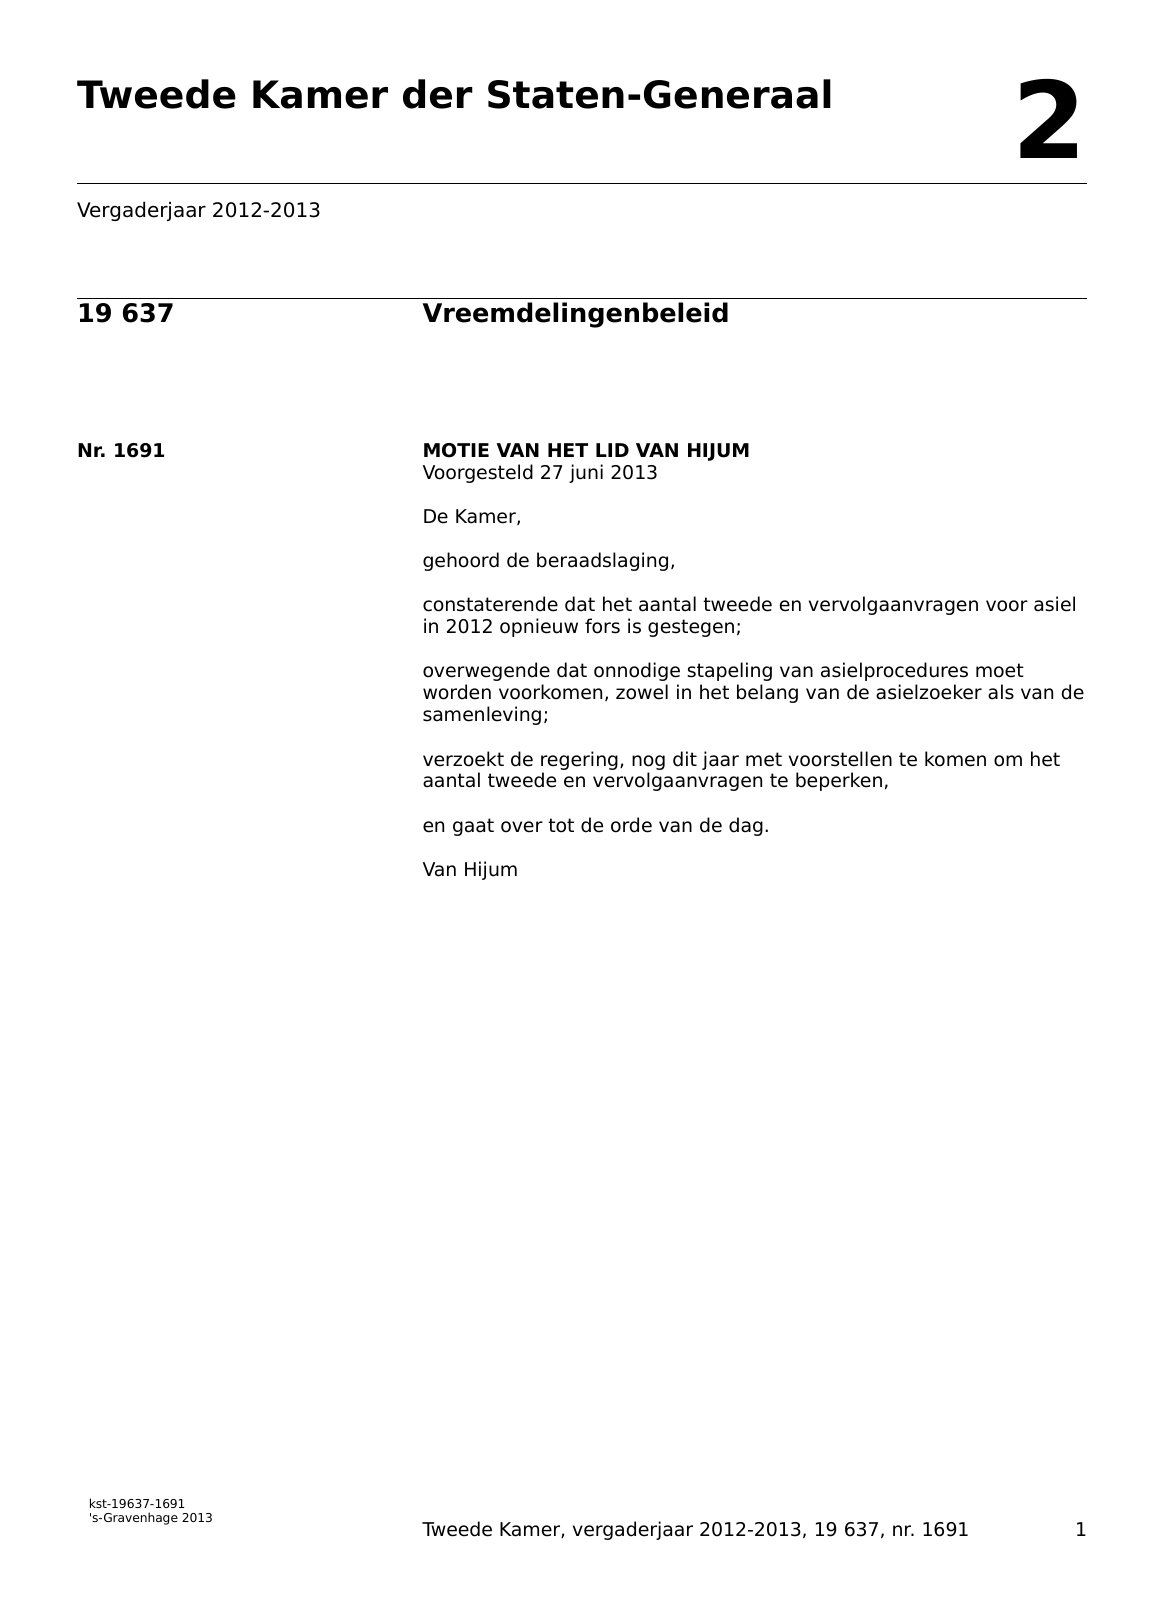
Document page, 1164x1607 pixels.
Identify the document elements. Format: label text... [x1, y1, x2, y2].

text en gaat over tot de orde van de dag. [422, 814, 1087, 837]
text constaterende dat het aantal tweede en vervolgaanvragen voor asiel in 2012 opnieuw fors is gestegen; [422, 594, 1087, 638]
table_cell Vergaderjaar 2012-2013 [77, 184, 1087, 298]
subtitle Nr. 1691 MOTIE VAN HET LID VAN HIJUM [77, 440, 1087, 462]
text verzoekt de regering, nog dit jaar met voorstellen te komen om het aantal tweede en vervolgaanvragen te beperken, [422, 748, 1087, 792]
subtitle 19 637 Vreemdelingenbeleid [77, 299, 1087, 329]
table_header 2 [886, 59, 1087, 183]
text gehoord de beraadslaging, [422, 550, 1087, 572]
text De Kamer, [422, 506, 1087, 528]
text Voorgesteld 27 juni 2013 [422, 462, 1087, 484]
text kst-19637-1691 [88, 1497, 323, 1511]
table_header Tweede Kamer der Staten-Generaal [77, 59, 886, 183]
text Van Hijum [422, 859, 1087, 881]
text overwegende dat onnodige stapeling van asielprocedures moet worden voorkomen, zowel in het belang van de asielzoeker als van de samenleving; [422, 660, 1087, 726]
text 's-Gravenhage 2013 [88, 1511, 323, 1525]
